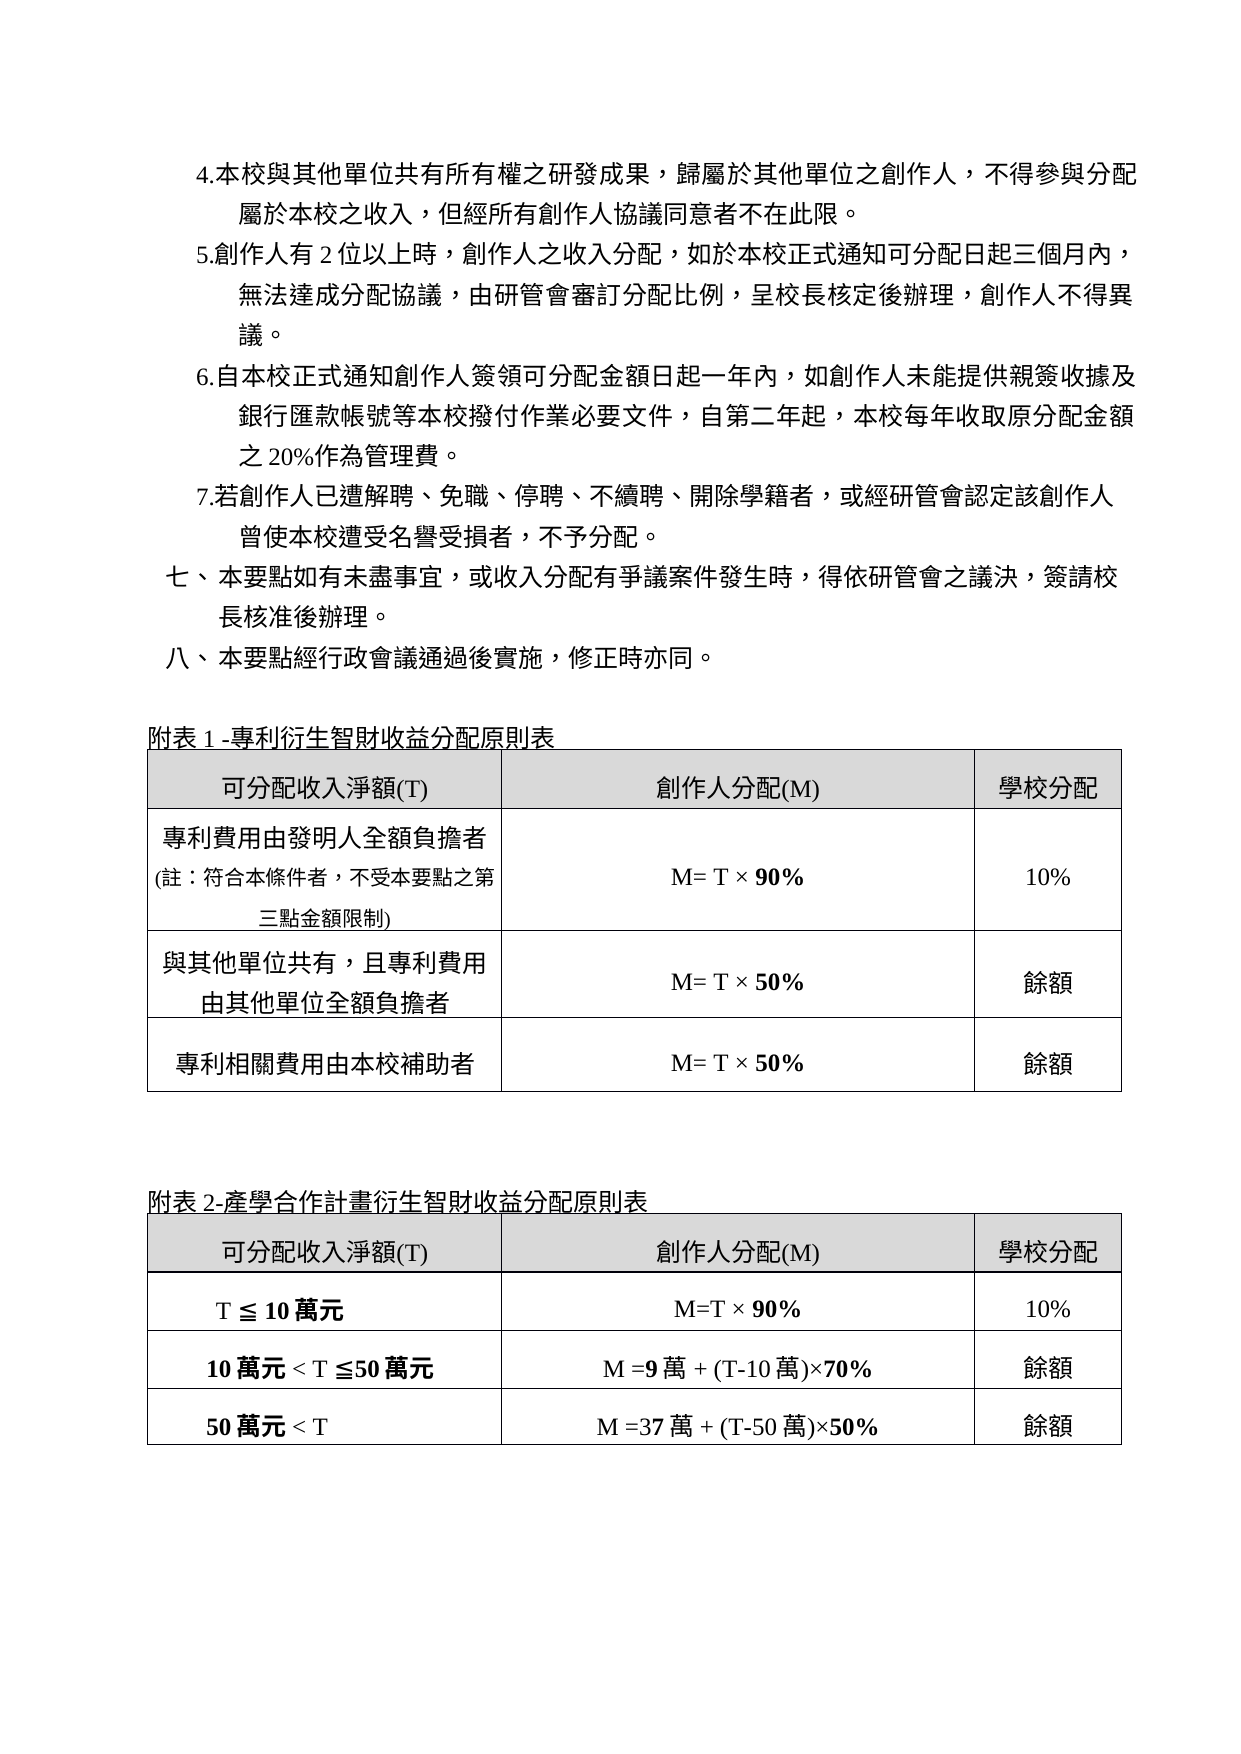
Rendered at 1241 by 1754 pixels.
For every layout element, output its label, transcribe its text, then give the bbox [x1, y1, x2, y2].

text 附表1 -專利衍生智財收益分配原則表 [148, 709, 1137, 749]
table_cell 餘額 [975, 1331, 1121, 1388]
table_header 創作人分配(M) [502, 750, 974, 808]
table_cell M =9萬 + (T-10萬)×70% [502, 1331, 974, 1388]
table_cell 與其他單位共有，且專利費用由其他單位全額負擔者 [148, 931, 501, 1017]
table_cell 餘額 [975, 1018, 1121, 1091]
text 7.若創作人已遭解聘、免職、停聘、不續聘、開除學籍者，或經研管會認定該創作人曾使本校遭受名譽受損者，不予分配。 [196, 467, 1137, 548]
table_cell T ≦ 10萬元 [148, 1273, 501, 1330]
list 本要點經行政會議通過後實施，修正時亦同。 [165, 628, 1137, 669]
table_cell 餘額 [975, 931, 1121, 1017]
table_cell M= T × 90% [502, 809, 974, 929]
table_cell 專利費用由發明人全額負擔者 (註：符合本條件者，不受本要點之第三點金額限制) [148, 809, 501, 929]
table_header 創作人分配(M) [502, 1214, 974, 1271]
table_header 可分配收入淨額(T) [148, 750, 501, 808]
table_cell 10萬元 < T ≦50萬元 [148, 1331, 501, 1388]
table_cell M= T × 50% [502, 1018, 974, 1091]
table_cell 10% [975, 1273, 1121, 1330]
table_header 可分配收入淨額(T) [148, 1214, 501, 1271]
table_cell M= T × 50% [502, 931, 974, 1017]
table_cell 專利相關費用由本校補助者 [148, 1018, 501, 1091]
table_header 學校分配 [975, 750, 1121, 808]
text 附表2-產學合作計畫衍生智財收益分配原則表 [148, 1173, 1137, 1213]
text 5.創作人有2位以上時，創作人之收入分配，如於本校正式通知可分配日起三個月內，無法達成分配協議，由研管會審訂分配比例，呈校長核定後辦理，創作人不得異議。 [196, 225, 1137, 346]
table_cell M=T × 90% [502, 1273, 974, 1330]
list 本要點如有未盡事宜，或收入分配有爭議案件發生時，得依研管會之議決，簽請校長核准後辦理。 [165, 548, 1137, 628]
table_cell 餘額 [975, 1389, 1121, 1444]
table_header 學校分配 [975, 1214, 1121, 1271]
table_cell 10% [975, 809, 1121, 929]
table_cell 50萬元 < T [148, 1389, 501, 1444]
text 6.自本校正式通知創作人簽領可分配金額日起一年內，如創作人未能提供親簽收據及銀行匯款帳號等本校撥付作業必要文件，自第二年起，本校每年收取原分配金額之20%作為管理費。 [196, 346, 1137, 467]
table_cell M =37萬 + (T-50萬)×50% [502, 1389, 974, 1444]
text 4.本校與其他單位共有所有權之研發成果，歸屬於其他單位之創作人，不得參與分配屬於本校之收入，但經所有創作人協議同意者不在此限。 [196, 145, 1137, 225]
